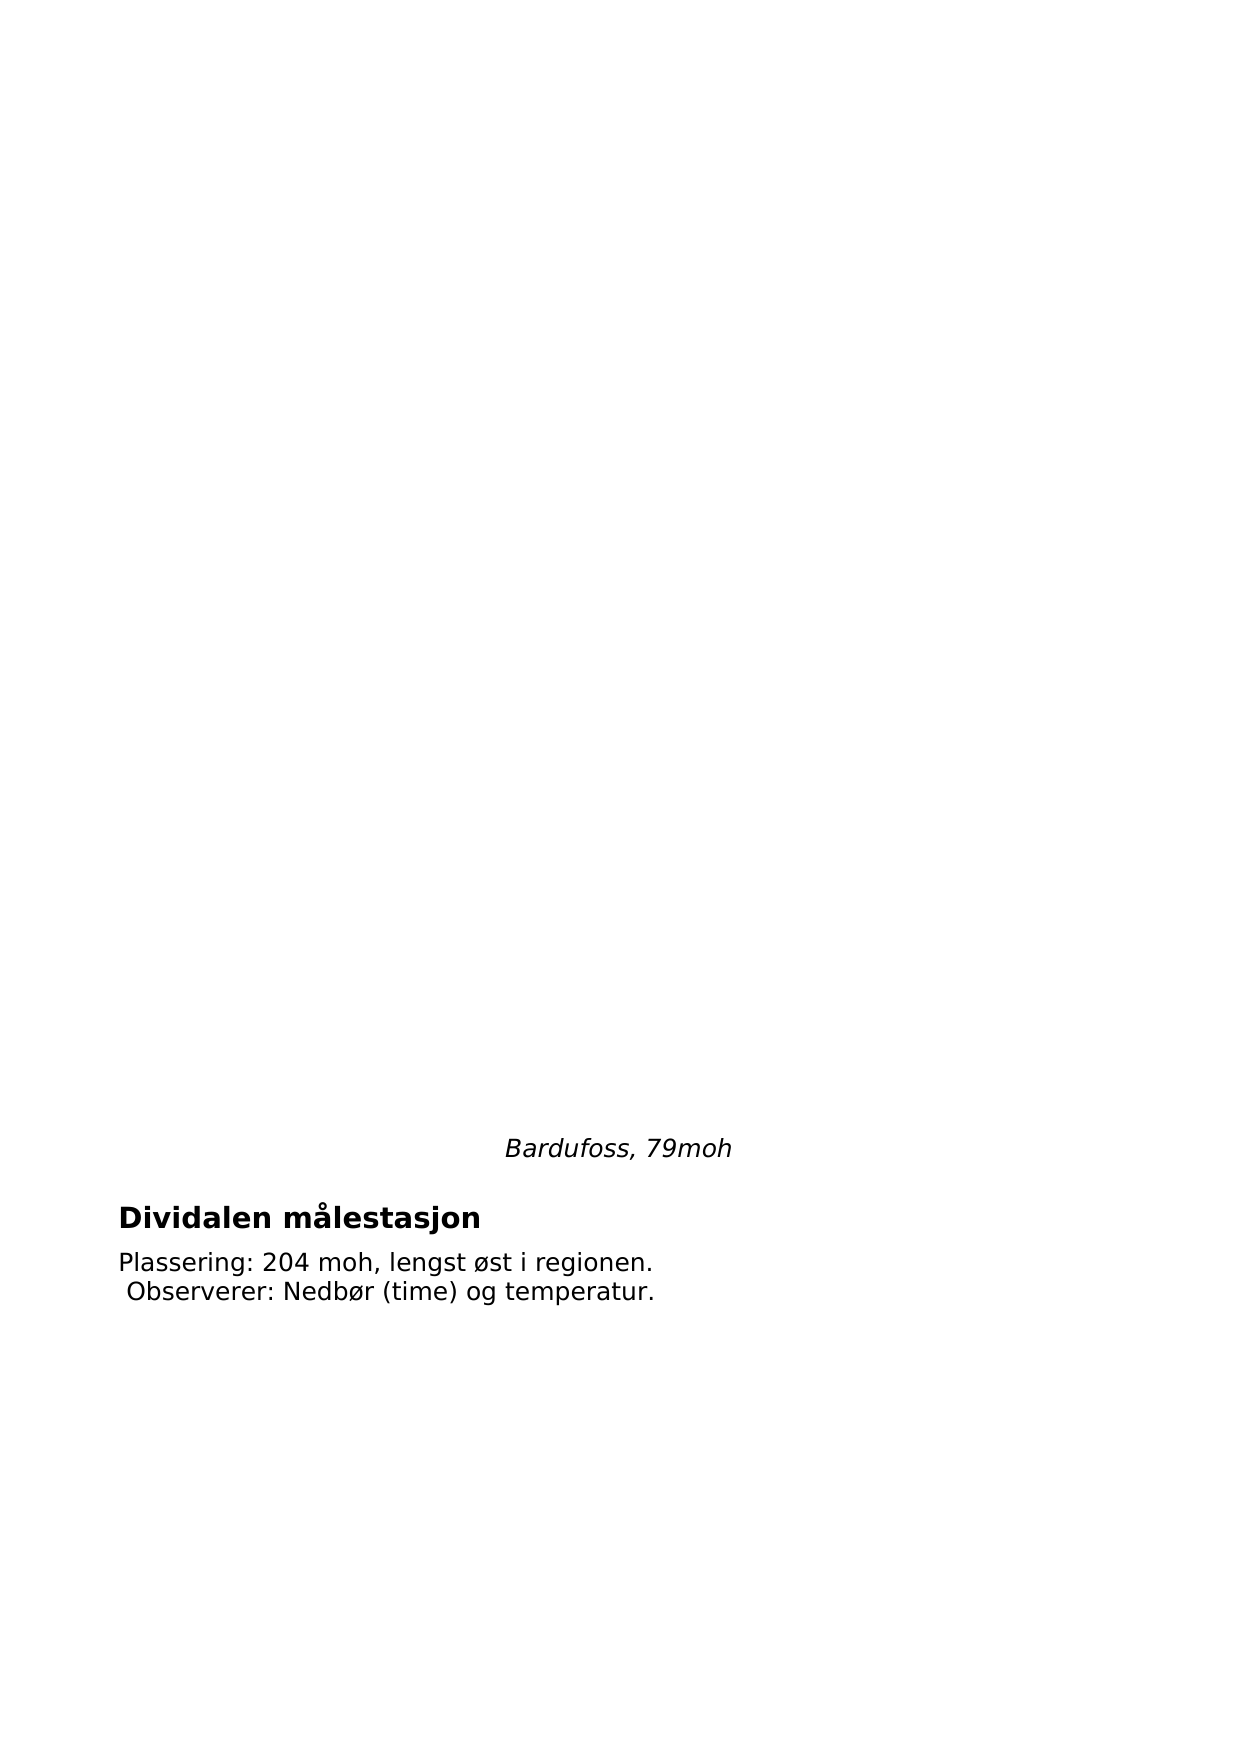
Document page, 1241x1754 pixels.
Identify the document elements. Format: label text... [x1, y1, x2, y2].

text Plassering: 204 moh, lengst øst i regionen. Observerer: Nedbør (time) og temperatur. [118, 1248, 1122, 1306]
subtitle Dividalen målestasjon [118, 1201, 1122, 1235]
text Bardufoss, 79moh [118, 131, 1122, 1164]
